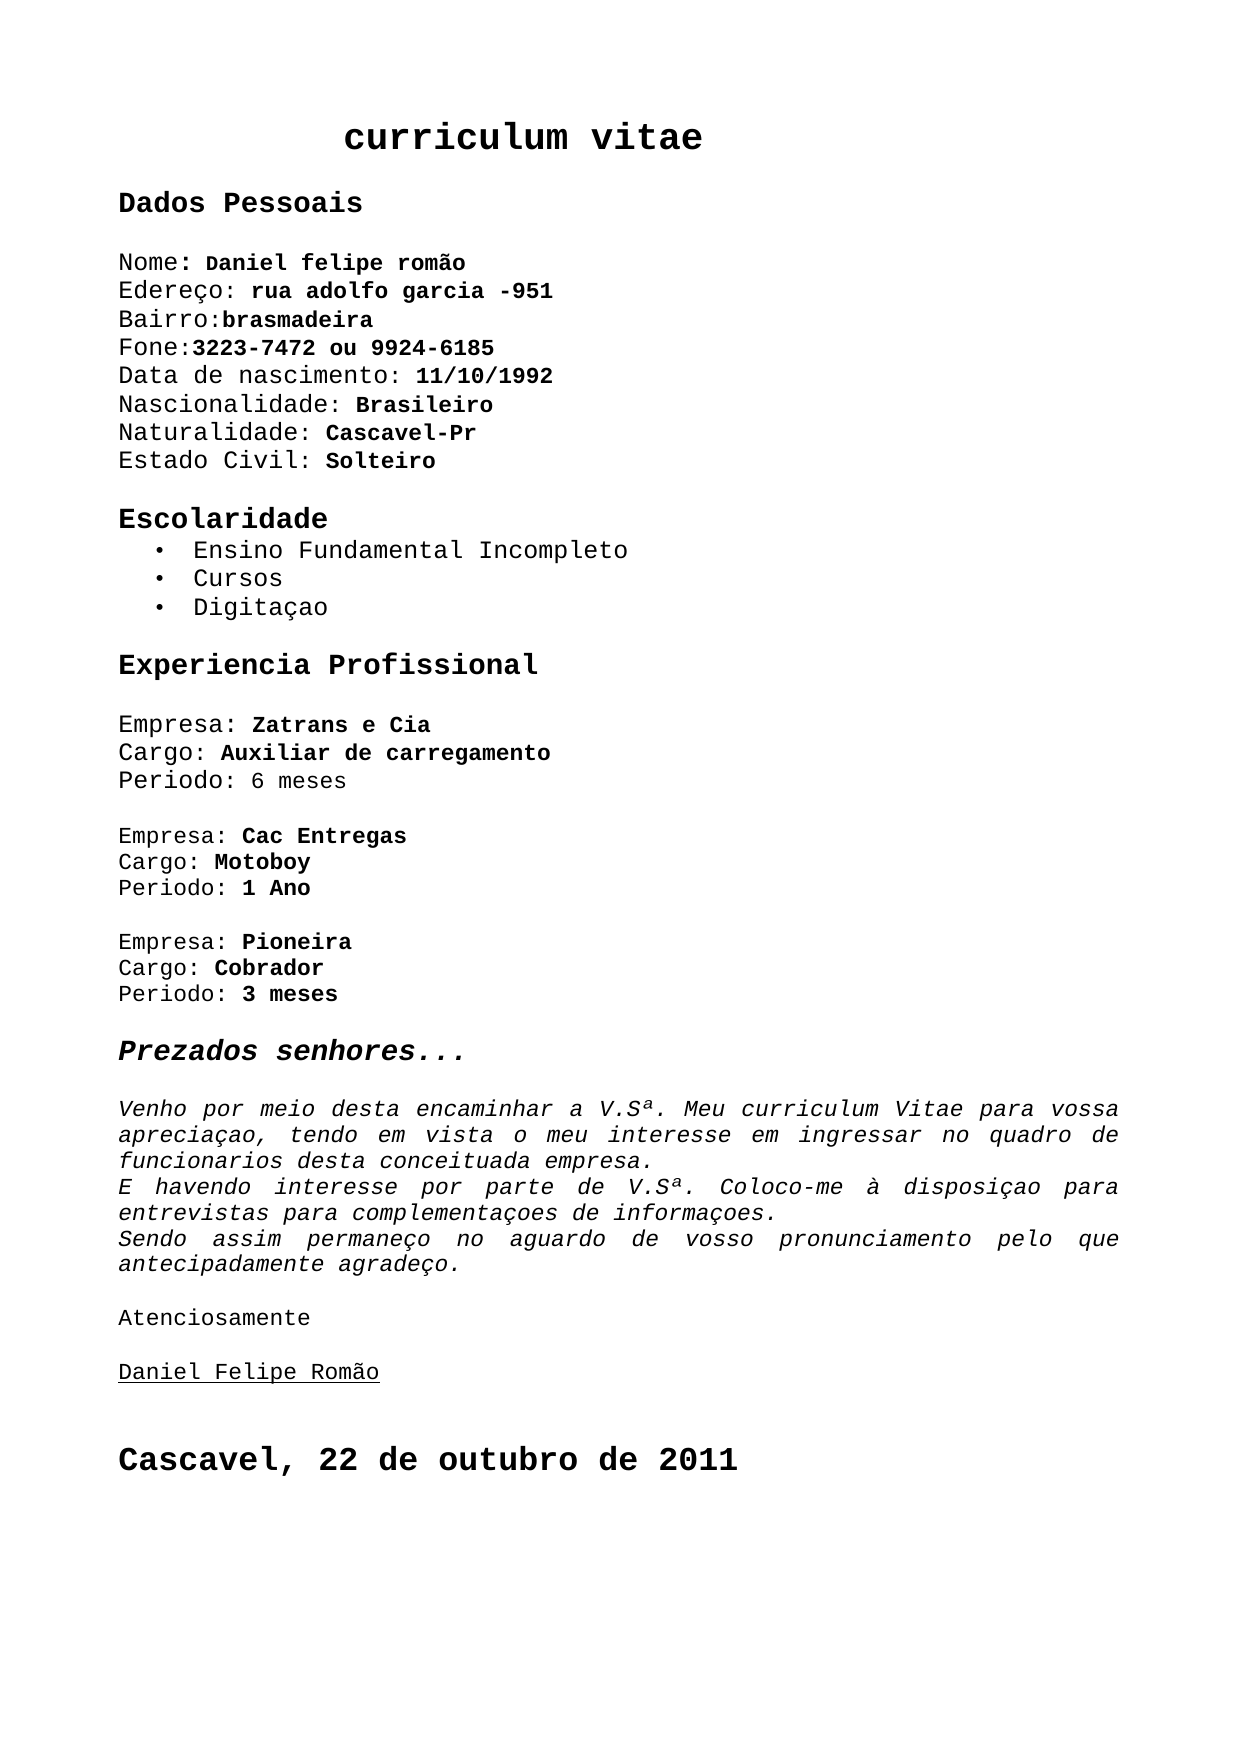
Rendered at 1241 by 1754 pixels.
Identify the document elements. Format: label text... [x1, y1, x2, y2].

text Cascavel, 22 de outubro de 2011 [118, 1443, 1122, 1481]
text Naturalidade: Cascavel-Pr [118, 420, 1122, 448]
text Cargo: Auxiliar de carregamento [118, 740, 1122, 768]
text Periodo: 3 meses [118, 982, 1122, 1008]
text Dados Pessoais [118, 189, 1122, 222]
text Cargo: Motoboy [118, 850, 1122, 876]
text Empresa: Cac Entregas [118, 824, 1122, 850]
text Periodo: 6 meses [118, 768, 1122, 796]
text Nome: Daniel felipe romão [118, 250, 1122, 278]
text Cargo: Cobrador [118, 956, 1122, 982]
text Periodo: 1 Ano [118, 876, 1122, 902]
list Ensino Fundamental Incompleto [156, 537, 1122, 566]
text E havendo interesse por parte de V.Sª. Coloco-me à disposiçao para entrevistas para complementaçoes de informaçoes. [118, 1175, 1122, 1227]
text Empresa: Pioneira [118, 930, 1122, 956]
text curriculum vitae [118, 118, 1122, 161]
text Atenciosamente [118, 1307, 1122, 1333]
text Escolaridade [118, 504, 1122, 537]
text Daniel Felipe Romão [118, 1361, 1122, 1387]
text Estado Civil: Solteiro [118, 448, 1122, 476]
text Edereço: rua adolfo garcia -951 [118, 278, 1122, 306]
list Digitaçao [156, 594, 1122, 622]
list Cursos [156, 566, 1122, 594]
text Bairro:brasmadeira [118, 306, 1122, 335]
text Sendo assim permaneço no aguardo de vosso pronunciamento pelo que antecipadamente agradeço. [118, 1227, 1122, 1279]
text Nascionalidade: Brasileiro [118, 391, 1122, 420]
text Fone:3223-7472 ou 9924-6185 [118, 335, 1122, 363]
text Venho por meio desta encaminhar a V.Sª. Meu curriculum Vitae para vossa apreciaçao, tendo em vista o meu interesse em ingressar no quadro de funcionarios desta conceituada empresa. [118, 1097, 1122, 1175]
text Empresa: Zatrans e Cia [118, 711, 1122, 740]
text Prezados senhores... [118, 1036, 1122, 1069]
text Experiencia Profissional [118, 650, 1122, 683]
text Data de nascimento: 11/10/1992 [118, 363, 1122, 391]
